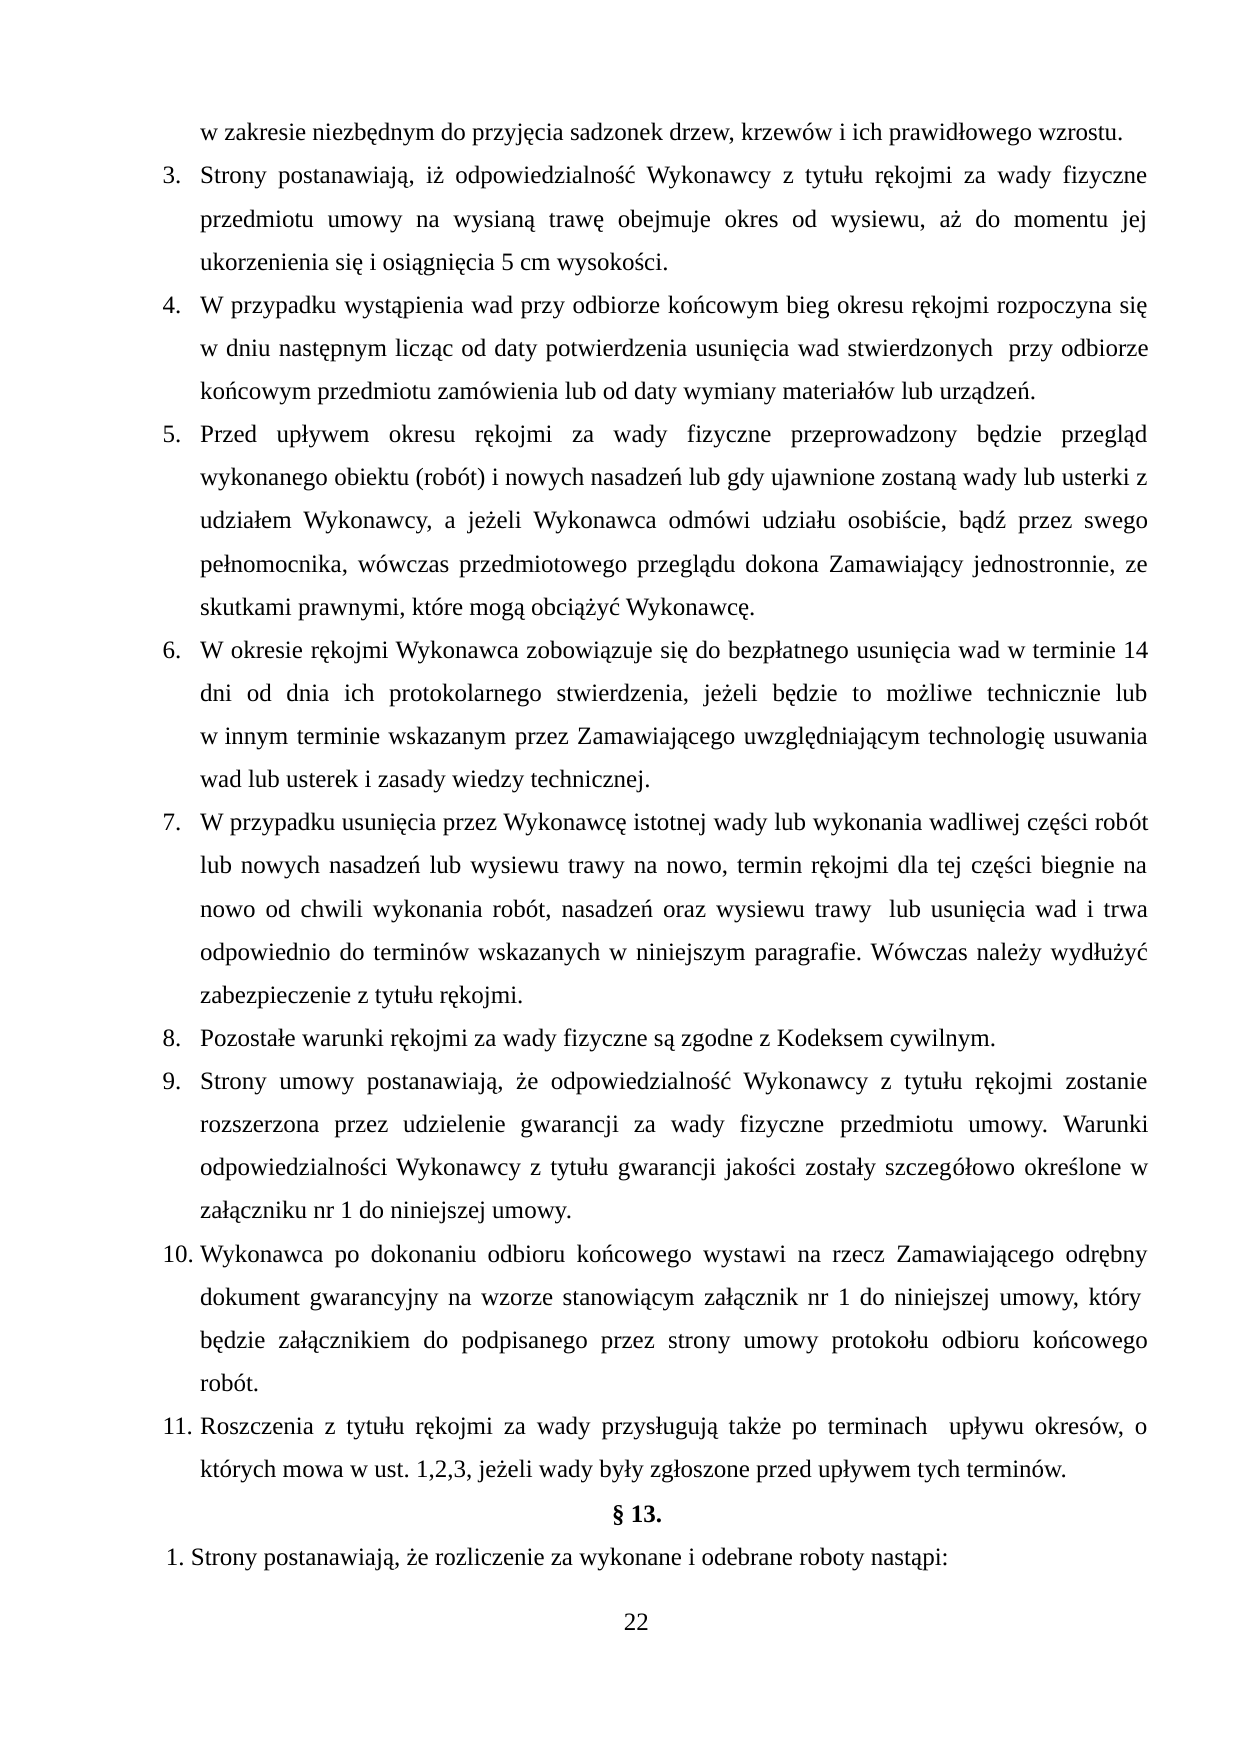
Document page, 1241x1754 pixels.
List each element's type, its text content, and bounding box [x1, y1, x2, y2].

list Wykonawca po dokonaniu odbioru końcowego wystawi na rzecz Zamawiającego odrębny dokument gwarancyjny na wzorze stanowiącym załącznik nr 1 do niniejszej umowy, który będzie załącznikiem do podpisanego przez strony umowy protokołu odbioru końcowego robót. [162, 1239, 1148, 1397]
list Roszczenia z tytułu rękojmi za wady przysługują także po terminach upływu okresów, o których mowa w ust. 1,2,3, jeżeli wady były zgłoszone przed upływem tych terminów. [162, 1411, 1148, 1483]
list w zakresie niezbędnym do przyjęcia sadzonek drzew, krzewów i ich prawidłowego wzrostu. [162, 117, 1148, 146]
list Strony umowy postanawiają, że odpowiedzialność Wykonawcy z tytułu rękojmi zostanie rozszerzona przez udzielenie gwarancji za wady fizyczne przedmiotu umowy. Warunki odpowiedzialności Wykonawcy z tytułu gwarancji jakości zostały szczegółowo określone w załączniku nr 1 do niniejszej umowy. [162, 1066, 1148, 1224]
list W przypadku usunięcia przez Wykonawcę istotnej wady lub wykonania wadliwej części robót lub nowych nasadzeń lub wysiewu trawy na nowo, termin rękojmi dla tej części biegnie na nowo od chwili wykonania robót, nasadzeń oraz wysiewu trawy lub usunięcia wad i trwa odpowiednio do terminów wskazanych w niniejszym paragrafie. Wówczas należy wydłużyć zabezpieczenie z tytułu rękojmi. [162, 807, 1148, 1009]
list W przypadku wystąpienia wad przy odbiorze końcowym bieg okresu rękojmi rozpoczyna się w dniu następnym licząc od daty potwierdzenia usunięcia wad stwierdzonych przy odbiorze końcowym przedmiotu zamówienia lub od daty wymiany materiałów lub urządzeń. [162, 290, 1148, 405]
list Strony postanawiają, że rozliczenie za wykonane i odebrane roboty nastąpi: [166, 1542, 1148, 1571]
list Przed upływem okresu rękojmi za wady fizyczne przeprowadzony będzie przegląd wykonanego obiektu (robót) i nowych nasadzeń lub gdy ujawnione zostaną wady lub usterki z udziałem Wykonawcy, a jeżeli Wykonawca odmówi udziału osobiście, bądź przez swego pełnomocnika, wówczas przedmiotowego przeglądu dokona Zamawiający jednostronnie, ze skutkami prawnymi, które mogą obciążyć Wykonawcę. [162, 419, 1148, 621]
list Strony postanawiają, iż odpowiedzialność Wykonawcy z tytułu rękojmi za wady fizyczne przedmiotu umowy na wysianą trawę obejmuje okres od wysiewu, aż do momentu jej ukorzenienia się i osiągnięcia 5 cm wysokości. [162, 161, 1148, 276]
list Pozostałe warunki rękojmi za wady fizyczne są zgodne z Kodeksem cywilnym. [162, 1023, 1148, 1052]
text § 13. [125, 1499, 1148, 1528]
list W okresie rękojmi Wykonawca zobowiązuje się do bezpłatnego usunięcia wad w terminie 14 dni od dnia ich protokolarnego stwierdzenia, jeżeli będzie to możliwe technicznie lub w innym terminie wskazanym przez Zamawiającego uwzględniającym technologię usuwania wad lub usterek i zasady wiedzy technicznej. [162, 635, 1148, 793]
